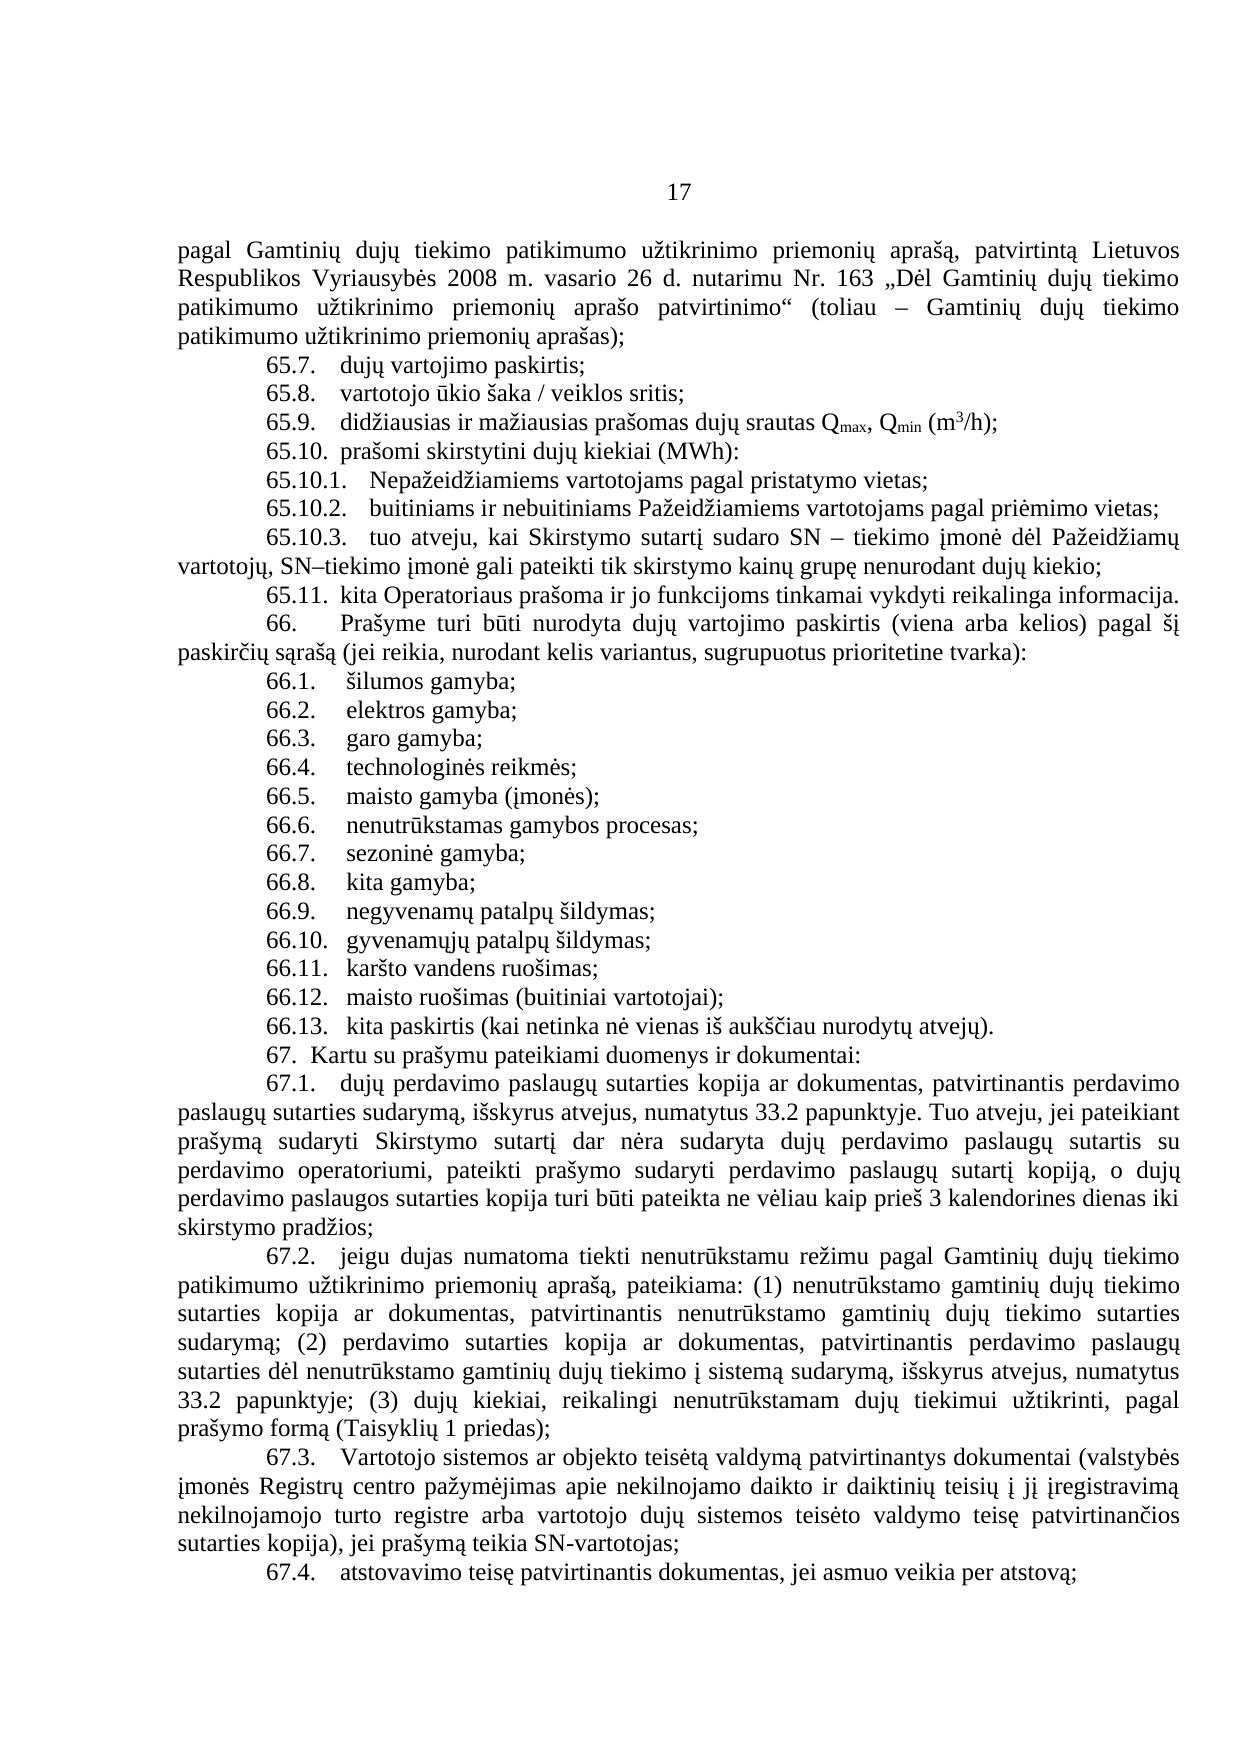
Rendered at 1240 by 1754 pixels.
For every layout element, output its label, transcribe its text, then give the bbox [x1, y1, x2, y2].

text 65.10.1. Nepažeidžiamiems vartotojams pagal pristatymo vietas; [177, 465, 1181, 493]
text 65.11. kita Operatoriaus prašoma ir jo funkcijoms tinkamai vykdyti reikalinga informacija. [177, 580, 1181, 608]
text 66.4. technologinės reikmės; [177, 752, 1181, 781]
text 66.2. elektros gamyba; [177, 695, 1181, 723]
text 66.10. gyvenamųjų patalpų šildymas; [177, 925, 1181, 953]
text 66.1. šilumos gamyba; [177, 666, 1181, 695]
text pagal Gamtinių dujų tiekimo patikimumo užtikrinimo priemonių aprašą, patvirtintą Lietuvos Respublikos Vyriausybės 2008 m. vasario 26 d. nutarimu Nr. 163 „Dėl Gamtinių dujų tiekimo patikimumo užtikrinimo priemonių aprašo patvirtinimo“ (toliau – Gamtinių dujų tiekimo patikimumo užtikrinimo priemonių aprašas); [177, 235, 1181, 350]
text 66.6. nenutrūkstamas gamybos procesas; [177, 810, 1181, 838]
text 67.3. Vartotojo sistemos ar objekto teisėtą valdymą patvirtinantys dokumentai (valstybės įmonės Registrų centro pažymėjimas apie nekilnojamo daikto ir daiktinių teisių į jį įregistravimą nekilnojamojo turto registre arba vartotojo dujų sistemos teisėto valdymo teisę patvirtinančios sutarties kopija), jei prašymą teikia SN-vartotojas; [177, 1442, 1181, 1557]
text 66.5. maisto gamyba (įmonės); [177, 781, 1181, 810]
text 65.10.2. buitiniams ir nebuitiniams Pažeidžiamiems vartotojams pagal priėmimo vietas; [177, 493, 1181, 522]
text 65.10.3. tuo atveju, kai Skirstymo sutartį sudaro SN – tiekimo įmonė dėl Pažeidžiamų vartotojų, SN–tiekimo įmonė gali pateikti tik skirstymo kainų grupę nenurodant dujų kiekio; [177, 522, 1181, 580]
text 65.7. dujų vartojimo paskirtis; [177, 350, 1181, 378]
text 66.13. kita paskirtis (kai netinka nė vienas iš aukščiau nurodytų atvejų). [177, 1011, 1181, 1040]
text 66.12. maisto ruošimas (buitiniai vartotojai); [177, 982, 1181, 1011]
text 66. Prašyme turi būti nurodyta dujų vartojimo paskirtis (viena arba kelios) pagal šį paskirčių sąrašą (jei reikia, nurodant kelis variantus, sugrupuotus prioritetine tvarka): [177, 608, 1181, 666]
text 66.11. karšto vandens ruošimas; [177, 953, 1181, 982]
text 67. Kartu su prašymu pateikiami duomenys ir dokumentai: [177, 1040, 1181, 1068]
text 65.9. didžiausias ir mažiausias prašomas dujų srautas Qmax, Qmin (m3/h); [177, 407, 1181, 436]
text 66.3. garo gamyba; [177, 723, 1181, 752]
text 65.10. prašomi skirstytini dujų kiekiai (MWh): [177, 436, 1181, 465]
text 66.8. kita gamyba; [177, 867, 1181, 896]
text 66.7. sezoninė gamyba; [177, 838, 1181, 867]
text 67.2. jeigu dujas numatoma tiekti nenutrūkstamu režimu pagal Gamtinių dujų tiekimo patikimumo užtikrinimo priemonių aprašą, pateikiama: (1) nenutrūkstamo gamtinių dujų tiekimo sutarties kopija ar dokumentas, patvirtinantis nenutrūkstamo gamtinių dujų tiekimo sutarties sudarymą; (2) perdavimo sutarties kopija ar dokumentas, patvirtinantis perdavimo paslaugų sutarties dėl nenutrūkstamo gamtinių dujų tiekimo į sistemą sudarymą, išskyrus atvejus, numatytus 33.2 papunktyje; (3) dujų kiekiai, reikalingi nenutrūkstamam dujų tiekimui užtikrinti, pagal prašymo formą (Taisyklių 1 priedas); [177, 1241, 1181, 1442]
text 67.1. dujų perdavimo paslaugų sutarties kopija ar dokumentas, patvirtinantis perdavimo paslaugų sutarties sudarymą, išskyrus atvejus, numatytus 33.2 papunktyje. Tuo atveju, jei pateikiant prašymą sudaryti Skirstymo sutartį dar nėra sudaryta dujų perdavimo paslaugų sutartis su perdavimo operatoriumi, pateikti prašymo sudaryti perdavimo paslaugų sutartį kopiją, o dujų perdavimo paslaugos sutarties kopija turi būti pateikta ne vėliau kaip prieš 3 kalendorines dienas iki skirstymo pradžios; [177, 1068, 1181, 1241]
text 66.9. negyvenamų patalpų šildymas; [177, 896, 1181, 925]
text 65.8. vartotojo ūkio šaka / veiklos sritis; [177, 378, 1181, 407]
text 67.4. atstovavimo teisę patvirtinantis dokumentas, jei asmuo veikia per atstovą; [177, 1557, 1181, 1586]
